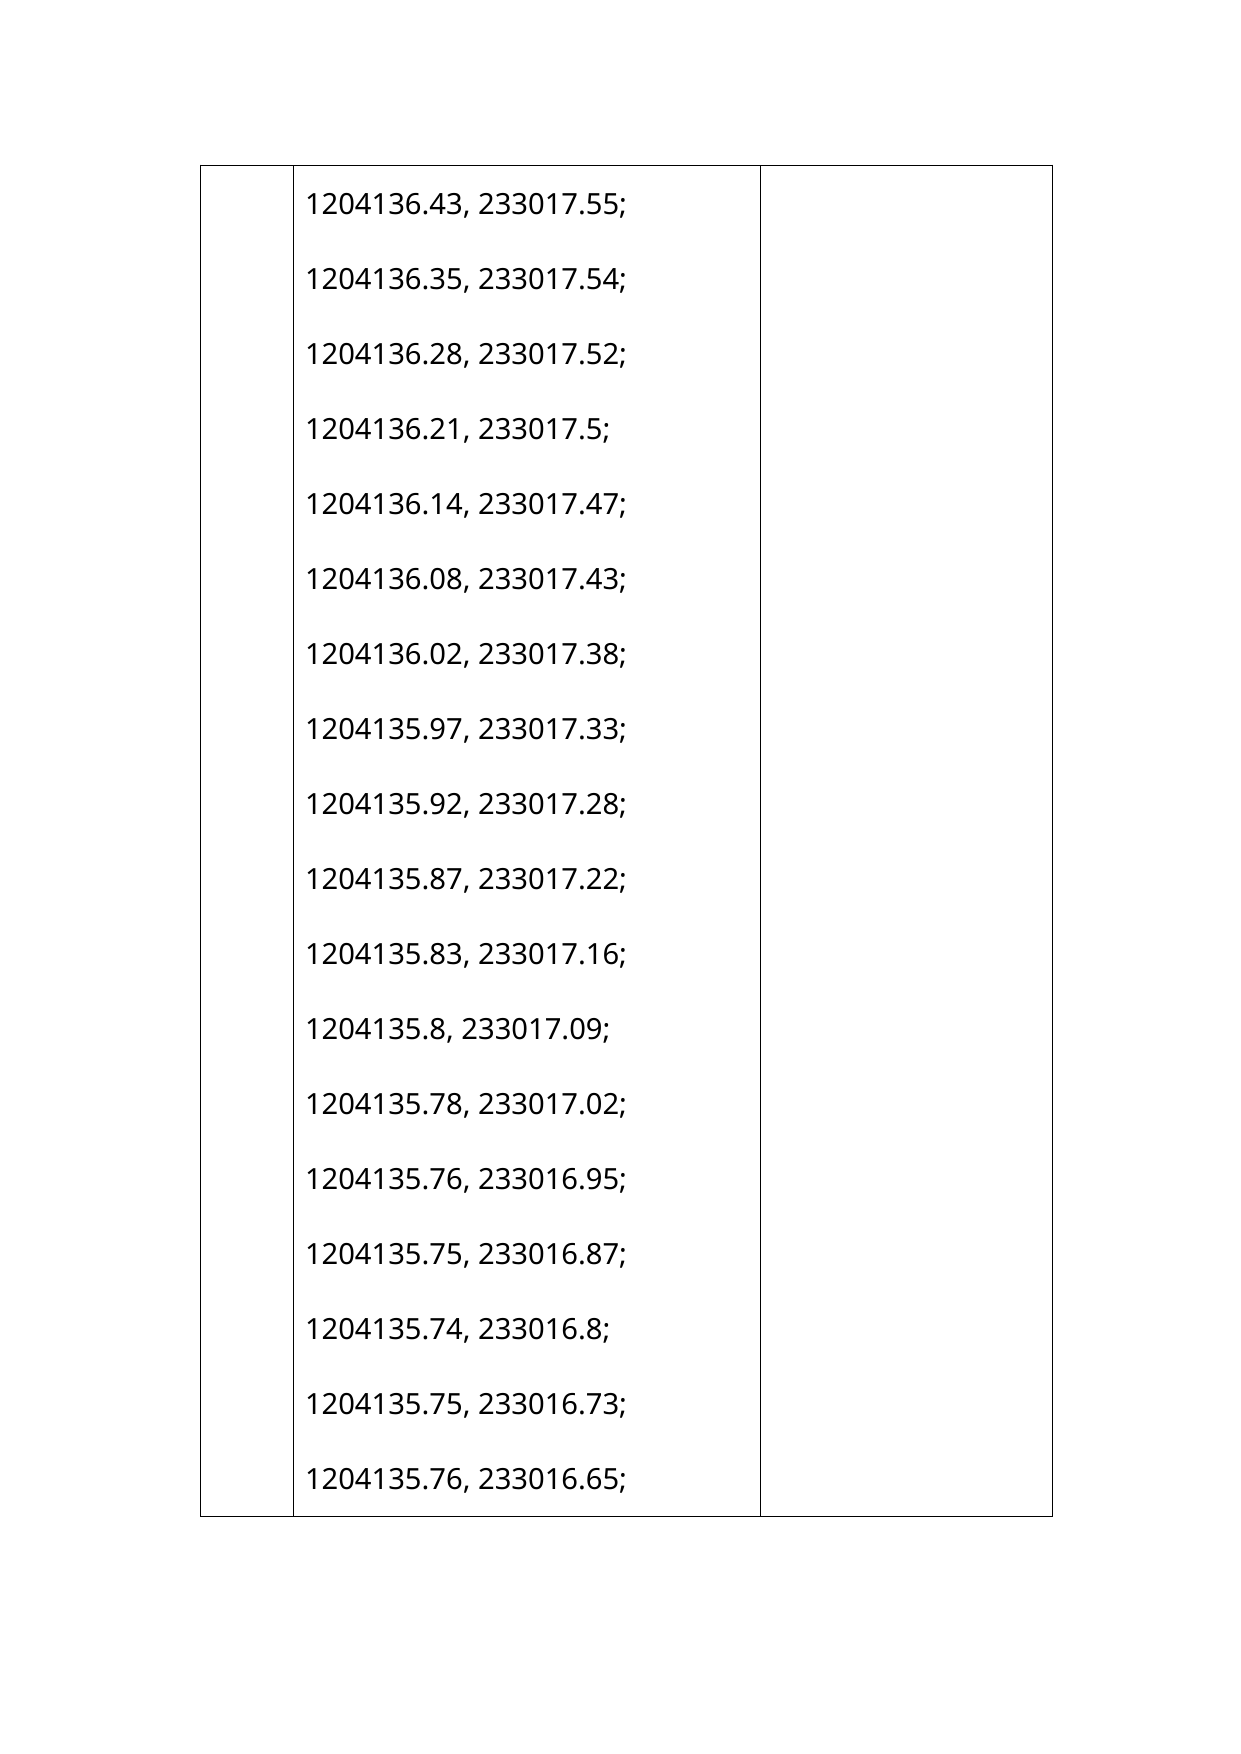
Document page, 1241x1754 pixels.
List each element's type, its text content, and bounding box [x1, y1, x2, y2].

table_cell 1204136.43, 233017.55; 1204136.35, 233017.54; 1204136.28, 233017.52; 1204136.21, 233017.5; 1204136.14, 233017.47; 1204136.08, 233017.43; 1204136.02, 233017.38; 1204135.97, 233017.33; 1204135.92, 233017.28; 1204135.87, 233017.22; 1204135.83, 233017.16; 1204135.8, 233017.09; 1204135.78, 233017.02; 1204135.76, 233016.95; 1204135.75, 233016.87; 1204135.74, 233016.8; 1204135.75, 233016.73; 1204135.76, 233016.65; [294, 166, 760, 1516]
table_cell [201, 166, 293, 1516]
table_cell [761, 166, 1052, 1516]
